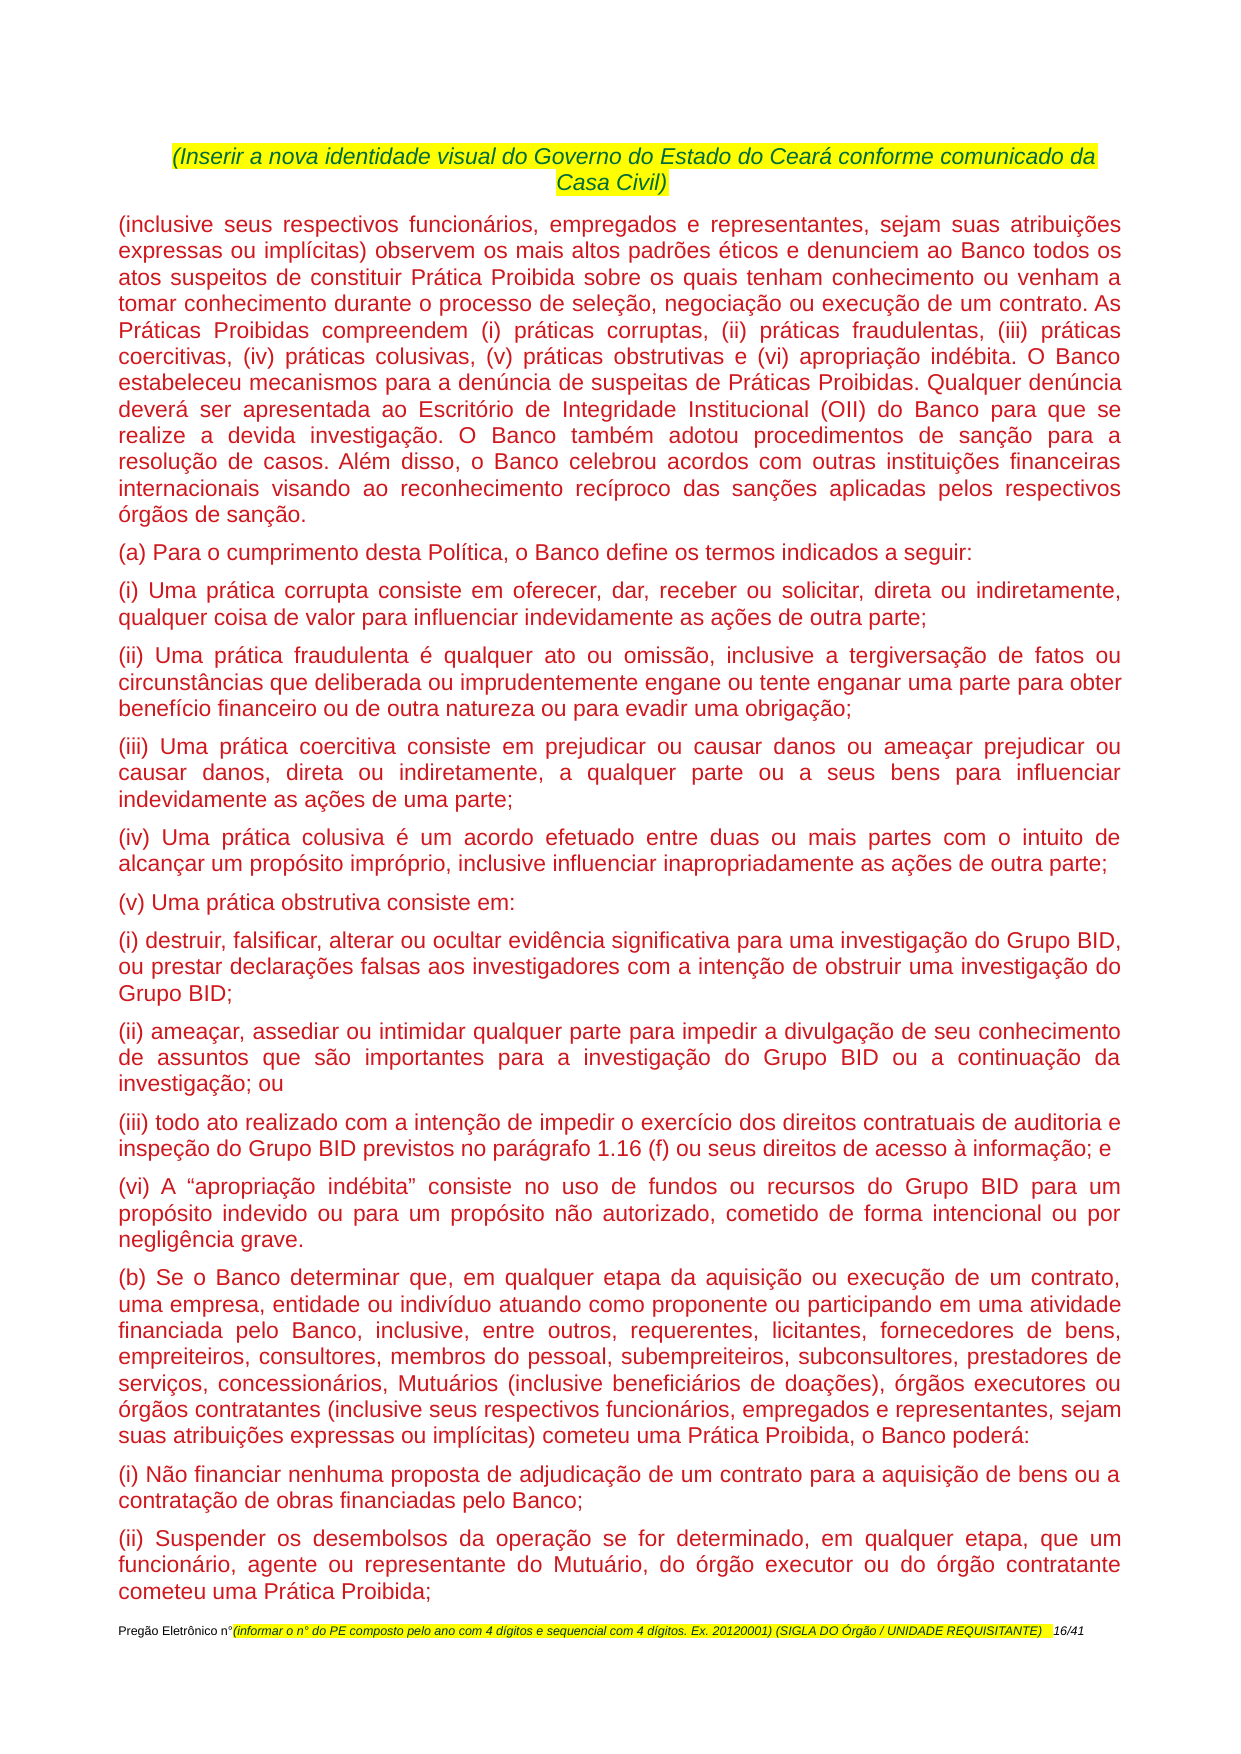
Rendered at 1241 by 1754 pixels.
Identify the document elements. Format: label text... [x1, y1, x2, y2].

text (a) Para o cumprimento desta Política, o Banco define os termos indicados a seguir: [118, 539, 1122, 566]
text (iii) todo ato realizado com a intenção de impedir o exercício dos direitos contratuais de auditoria e inspeção do Grupo BID previstos no parágrafo 1.16 (f) ou seus direitos de acesso à informação; e [118, 1109, 1122, 1161]
text (ii) Suspender os desembolsos da operação se for determinado, em qualquer etapa, que um funcionário, agente ou representante do Mutuário, do órgão executor ou do órgão contratante cometeu uma Prática Proibida; [118, 1525, 1122, 1604]
text (v) Uma prática obstrutiva consiste em: [118, 888, 1122, 915]
text (ii) ameaçar, assediar ou intimidar qualquer parte para impedir a divulgação de seu conhecimento de assuntos que são importantes para a investigação do Grupo BID ou a continuação da investigação; ou [118, 1018, 1122, 1097]
text (ii) Uma prática fraudulenta é qualquer ato ou omissão, inclusive a tergiversação de fatos ou circunstâncias que deliberada ou imprudentemente engane ou tente enganar uma parte para obter benefício financeiro ou de outra natureza ou para evadir uma obrigação; [118, 642, 1122, 721]
text (inclusive seus respectivos funcionários, empregados e representantes, sejam suas atribuições expressas ou implícitas) observem os mais altos padrões éticos e denunciem ao Banco todos os atos suspeitos de constituir Prática Proibida sobre os quais tenham conhecimento ou venham a tomar conhecimento durante o processo de seleção, negociação ou execução de um contrato. As Práticas Proibidas compreendem (i) práticas corruptas, (ii) práticas fraudulentas, (iii) práticas coercitivas, (iv) práticas colusivas, (v) práticas obstrutivas e (vi) apropriação indébita. O Banco estabeleceu mecanismos para a denúncia de suspeitas de Práticas Proibidas. Qualquer denúncia deverá ser apresentada ao Escritório de Integridade Institucional (OII) do Banco para que se realize a devida investigação. O Banco também adotou procedimentos de sanção para a resolução de casos. Além disso, o Banco celebrou acordos com outras instituições financeiras internacionais visando ao reconhecimento recíproco das sanções aplicadas pelos respectivos órgãos de sanção. [118, 211, 1122, 527]
text (i) Uma prática corrupta consiste em oferecer, dar, receber ou solicitar, direta ou indiretamente, qualquer coisa de valor para influenciar indevidamente as ações de outra parte; [118, 577, 1122, 630]
text (iv) Uma prática colusiva é um acordo efetuado entre duas ou mais partes com o intuito de alcançar um propósito impróprio, inclusive influenciar inapropriadamente as ações de outra parte; [118, 824, 1122, 877]
text (b) Se o Banco determinar que, em qualquer etapa da aquisição ou execução de um contrato, uma empresa, entidade ou indivíduo atuando como proponente ou participando em uma atividade financiada pelo Banco, inclusive, entre outros, requerentes, licitantes, fornecedores de bens, empreiteiros, consultores, membros do pessoal, subempreiteiros, subconsultores, prestadores de serviços, concessionários, Mutuários (inclusive beneficiários de doações), órgãos executores ou órgãos contratantes (inclusive seus respectivos funcionários, empregados e representantes, sejam suas atribuições expressas ou implícitas) cometeu uma Prática Proibida, o Banco poderá: [118, 1264, 1122, 1449]
text (iii) Uma prática coercitiva consiste em prejudicar ou causar danos ou ameaçar prejudicar ou causar danos, direta ou indiretamente, a qualquer parte ou a seus bens para influenciar indevidamente as ações de uma parte; [118, 733, 1122, 812]
text (i) destruir, falsificar, alterar ou ocultar evidência significativa para uma investigação do Grupo BID, ou prestar declarações falsas aos investigadores com a intenção de obstruir uma investigação do Grupo BID; [118, 927, 1122, 1006]
text (i) Não financiar nenhuma proposta de adjudicação de um contrato para a aquisição de bens ou a contratação de obras financiadas pelo Banco; [118, 1461, 1122, 1513]
text (vi) A “apropriação indébita” consiste no uso de fundos ou recursos do Grupo BID para um propósito indevido ou para um propósito não autorizado, cometido de forma intencional ou por negligência grave. [118, 1173, 1122, 1252]
